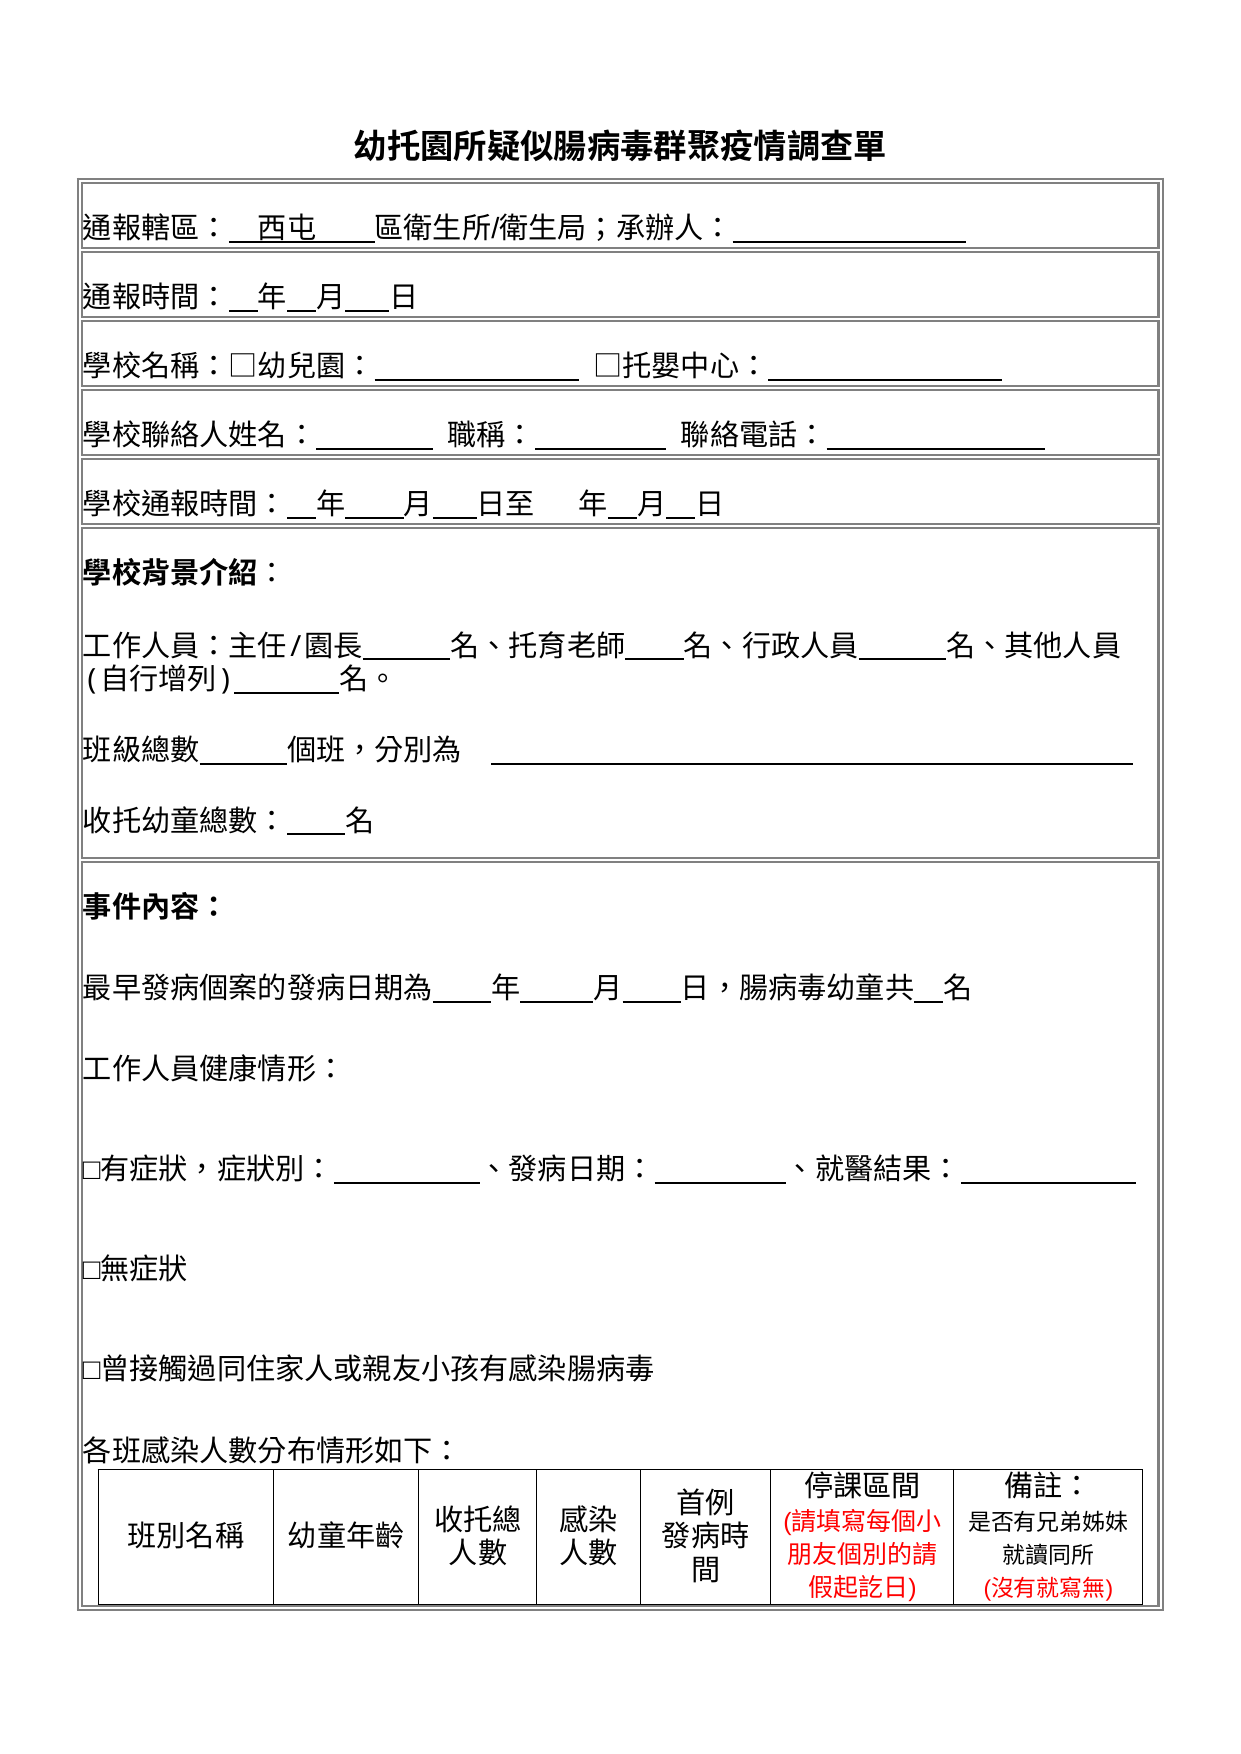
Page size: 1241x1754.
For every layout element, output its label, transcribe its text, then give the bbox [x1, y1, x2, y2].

table_cell 事件內容： 最早發病個案的發病日期為 年 月 日，腸病毒幼童共 名 工作人員健康情形： □有症狀，症狀別： 、發病日期： 、就醫結果： □無症狀 □曾接觸過同住家人或親友小孩有感染腸病毒 各班感染人數分布情形如下： [83, 863, 1157, 1604]
table_header 收托總人數 [419, 1470, 536, 1603]
table_header 班別名稱 [99, 1470, 273, 1603]
table_cell 學校名稱：□幼兒園： □托嬰中心： [83, 322, 1157, 384]
table_cell 學校通報時間： 年 月 日至 年 月 日 [83, 460, 1157, 523]
table_cell 學校背景介紹： 工作人員：主任/園長 名、托育老師 名、行政人員 名、其他人員(自行增列) 名。 班級總數 個班，分別為 收托幼童總數： 名 [83, 529, 1157, 856]
table_header 停課區間 (請填寫每個小朋友個別的請假起訖日) [771, 1470, 953, 1603]
table_header 幼童年齡 [274, 1470, 418, 1603]
table_header 備註： 是否有兄弟姊妹就讀同所 (沒有就寫無) [954, 1470, 1142, 1603]
table_cell 通報時間： 年 月 日 [83, 253, 1157, 316]
table_header 感染人數 [537, 1470, 640, 1603]
text 幼托園所疑似腸病毒群聚疫情調查單 [75, 119, 1165, 168]
table_cell 學校聯絡人姓名： 職稱： 聯絡電話： [83, 391, 1157, 454]
table_header 通報轄區： 西屯 區衛生所/衛生局；承辦人： [83, 184, 1157, 246]
table_header 首例 發病時間 [641, 1470, 770, 1603]
